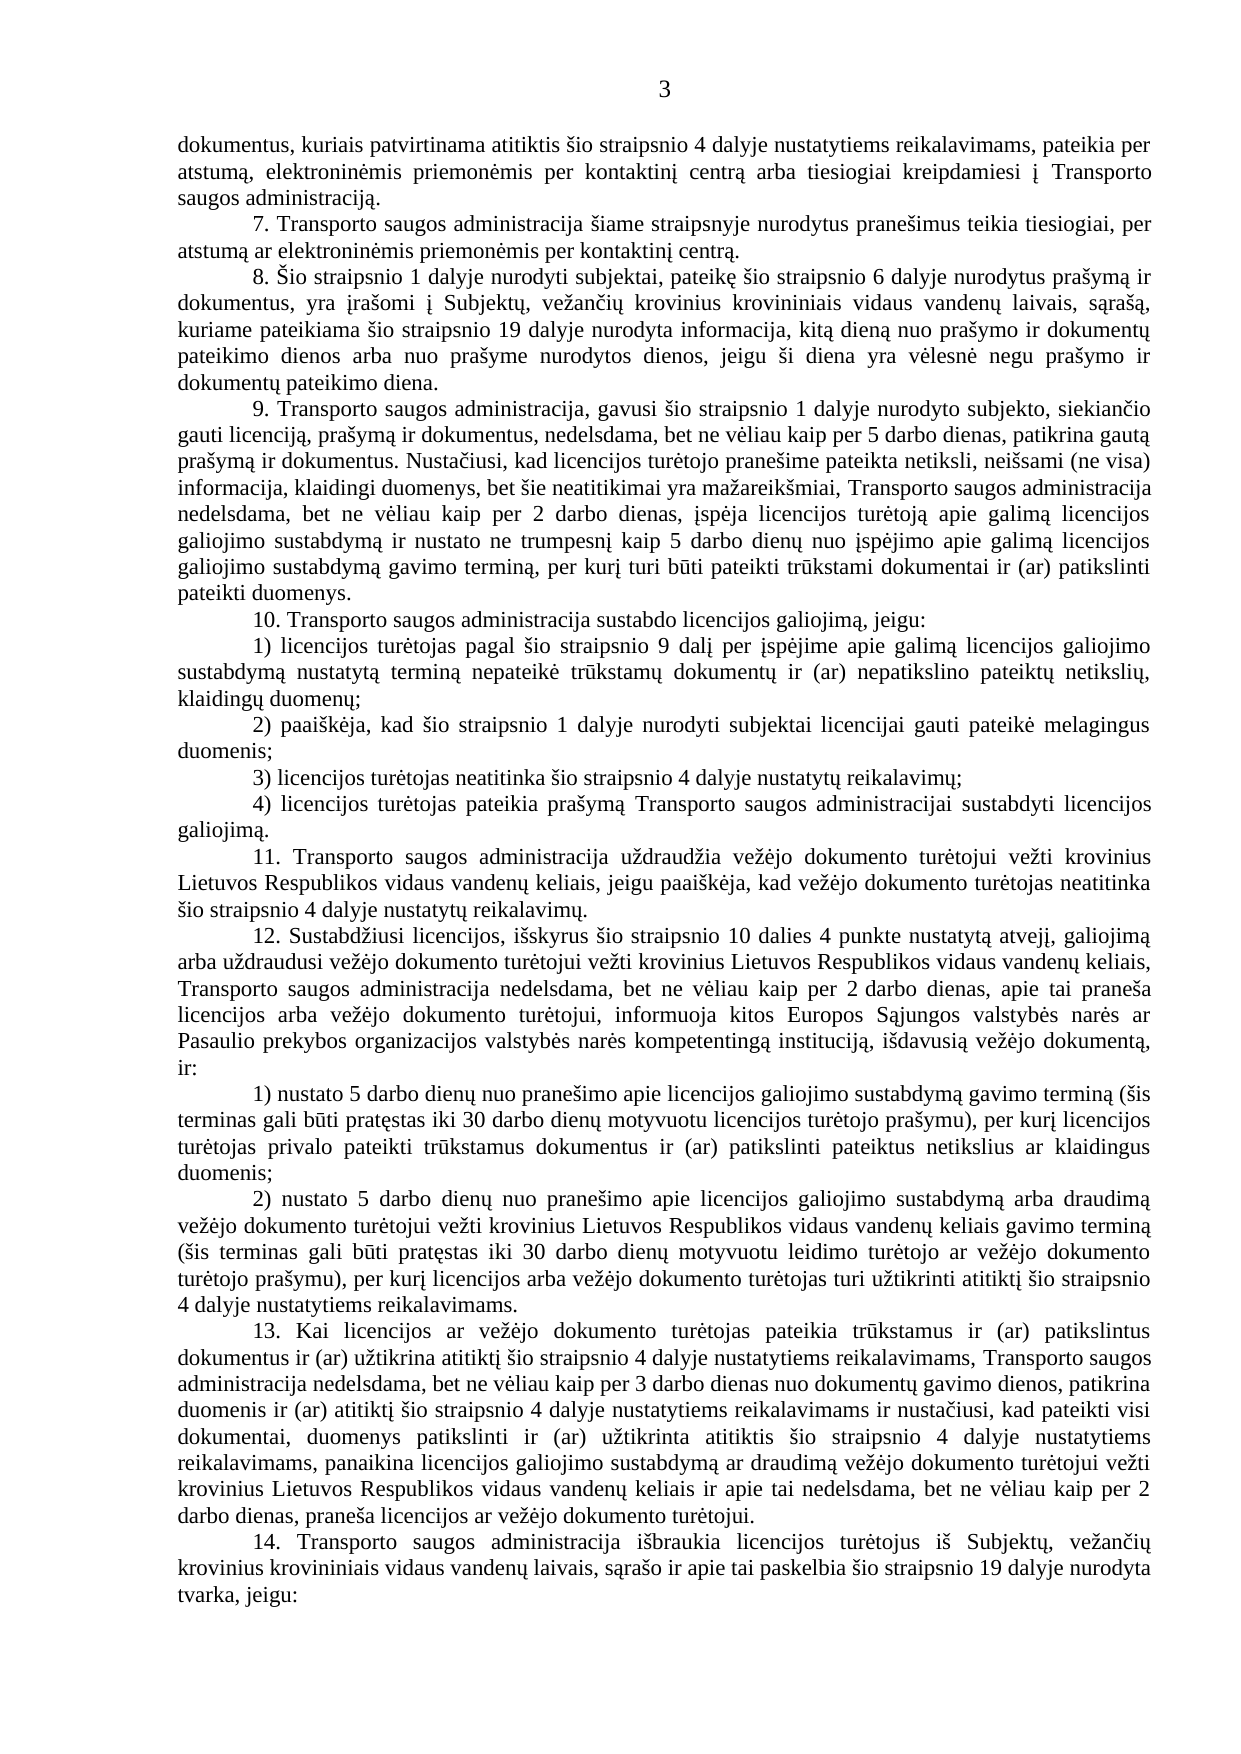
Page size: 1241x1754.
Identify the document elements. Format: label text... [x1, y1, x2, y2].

text 1) licencijos turėtojas pagal šio straipsnio 9 dalį per įspėjime apie galimą licencijos galiojimo sustabdymą nustatytą terminą nepateikė trūkstamų dokumentų ir (ar) nepatikslino pateiktų netikslių, klaidingų duomenų; [177, 632, 1152, 711]
text 9. Transporto saugos administracija, gavusi šio straipsnio 1 dalyje nurodyto subjekto, siekiančio gauti licenciją, prašymą ir dokumentus, nedelsdama, bet ne vėliau kaip per 5 darbo dienas, patikrina gautą prašymą ir dokumentus. Nustačiusi, kad licencijos turėtojo pranešime pateikta netiksli, neišsami (ne visa) informacija, klaidingi duomenys, bet šie neatitikimai yra mažareikšmiai, Transporto saugos administracija nedelsdama, bet ne vėliau kaip per 2 darbo dienas, įspėja licencijos turėtoją apie galimą licencijos galiojimo sustabdymą ir nustato ne trumpesnį kaip 5 darbo dienų nuo įspėjimo apie galimą licencijos galiojimo sustabdymą gavimo terminą, per kurį turi būti pateikti trūkstami dokumentai ir (ar) patikslinti pateikti duomenys. [177, 395, 1152, 606]
text 14. Transporto saugos administracija išbraukia licencijos turėtojus iš Subjektų, vežančių krovinius krovininiais vidaus vandenų laivais, sąrašo ir apie tai paskelbia šio straipsnio 19 dalyje nurodyta tvarka, jeigu: [177, 1528, 1152, 1607]
text 2) nustato 5 darbo dienų nuo pranešimo apie licencijos galiojimo sustabdymą arba draudimą vežėjo dokumento turėtojui vežti krovinius Lietuvos Respublikos vidaus vandenų keliais gavimo terminą (šis terminas gali būti pratęstas iki 30 darbo dienų motyvuotu leidimo turėtojo ar vežėjo dokumento turėtojo prašymu), per kurį licencijos arba vežėjo dokumento turėtojas turi užtikrinti atitiktį šio straipsnio 4 dalyje nustatytiems reikalavimams. [177, 1186, 1152, 1317]
text dokumentus, kuriais patvirtinama atitiktis šio straipsnio 4 dalyje nustatytiems reikalavimams, pateikia per atstumą, elektroninėmis priemonėmis per kontaktinį centrą arba tiesiogiai kreipdamiesi į Transporto saugos administraciją. [177, 131, 1152, 210]
text 4) licencijos turėtojas pateikia prašymą Transporto saugos administracijai sustabdyti licencijos galiojimą. [177, 790, 1152, 843]
text 12. Sustabdžiusi licencijos, išskyrus šio straipsnio 10 dalies 4 punkte nustatytą atvejį, galiojimą arba uždraudusi vežėjo dokumento turėtojui vežti krovinius Lietuvos Respublikos vidaus vandenų keliais, Transporto saugos administracija nedelsdama, bet ne vėliau kaip per 2 darbo dienas, apie tai praneša licencijos arba vežėjo dokumento turėtojui, informuoja kitos Europos Sąjungos valstybės narės ar Pasaulio prekybos organizacijos valstybės narės kompetentingą instituciją, išdavusią vežėjo dokumentą, ir: [177, 922, 1152, 1080]
text 2) paaiškėja, kad šio straipsnio 1 dalyje nurodyti subjektai licencijai gauti pateikė melagingus duomenis; [177, 711, 1152, 764]
text 7. Transporto saugos administracija šiame straipsnyje nurodytus pranešimus teikia tiesiogiai, per atstumą ar elektroninėmis priemonėmis per kontaktinį centrą. [177, 210, 1152, 263]
text 3) licencijos turėtojas neatitinka šio straipsnio 4 dalyje nustatytų reikalavimų; [177, 764, 1152, 790]
text 10. Transporto saugos administracija sustabdo licencijos galiojimą, jeigu: [177, 606, 1152, 632]
text 1) nustato 5 darbo dienų nuo pranešimo apie licencijos galiojimo sustabdymą gavimo terminą (šis terminas gali būti pratęstas iki 30 darbo dienų motyvuotu licencijos turėtojo prašymu), per kurį licencijos turėtojas privalo pateikti trūkstamus dokumentus ir (ar) patikslinti pateiktus netikslius ar klaidingus duomenis; [177, 1080, 1152, 1186]
text 8. Šio straipsnio 1 dalyje nurodyti subjektai, pateikę šio straipsnio 6 dalyje nurodytus prašymą ir dokumentus, yra įrašomi į Subjektų, vežančių krovinius krovininiais vidaus vandenų laivais, sąrašą, kuriame pateikiama šio straipsnio 19 dalyje nurodyta informacija, kitą dieną nuo prašymo ir dokumentų pateikimo dienos arba nuo prašyme nurodytos dienos, jeigu ši diena yra vėlesnė negu prašymo ir dokumentų pateikimo diena. [177, 263, 1152, 395]
text 11. Transporto saugos administracija uždraudžia vežėjo dokumento turėtojui vežti krovinius Lietuvos Respublikos vidaus vandenų keliais, jeigu paaiškėja, kad vežėjo dokumento turėtojas neatitinka šio straipsnio 4 dalyje nustatytų reikalavimų. [177, 843, 1152, 922]
text 13. Kai licencijos ar vežėjo dokumento turėtojas pateikia trūkstamus ir (ar) patikslintus dokumentus ir (ar) užtikrina atitiktį šio straipsnio 4 dalyje nustatytiems reikalavimams, Transporto saugos administracija nedelsdama, bet ne vėliau kaip per 3 darbo dienas nuo dokumentų gavimo dienos, patikrina duomenis ir (ar) atitiktį šio straipsnio 4 dalyje nustatytiems reikalavimams ir nustačiusi, kad pateikti visi dokumentai, duomenys patikslinti ir (ar) užtikrinta atitiktis šio straipsnio 4 dalyje nustatytiems reikalavimams, panaikina licencijos galiojimo sustabdymą ar draudimą vežėjo dokumento turėtojui vežti krovinius Lietuvos Respublikos vidaus vandenų keliais ir apie tai nedelsdama, bet ne vėliau kaip per 2 darbo dienas, praneša licencijos ar vežėjo dokumento turėtojui. [177, 1317, 1152, 1528]
